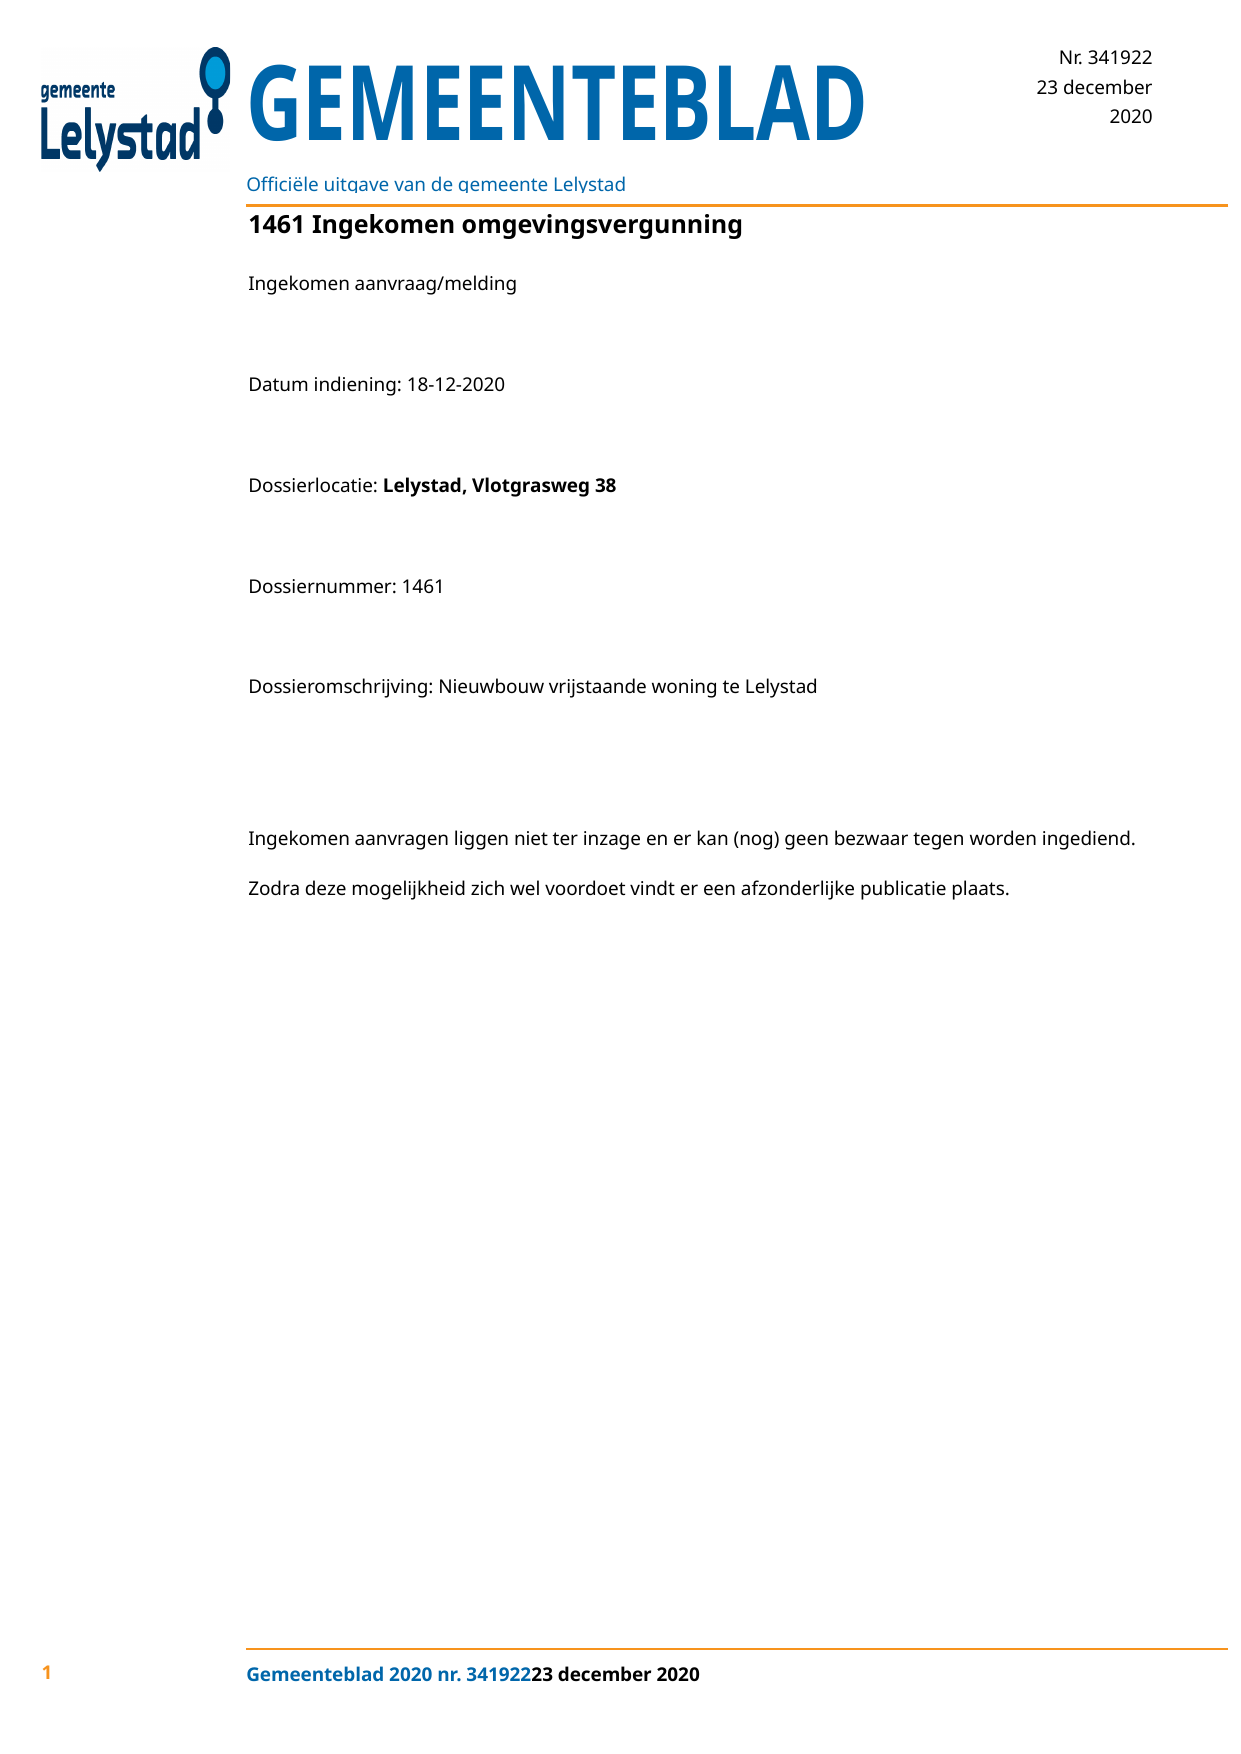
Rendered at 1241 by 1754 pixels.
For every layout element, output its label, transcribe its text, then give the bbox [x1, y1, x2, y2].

text Ingekomen aanvragen liggen niet ter inzage en er kan (nog) geen bezwaar tegen worden ingediend. [248, 825, 1152, 851]
text Dossierlocatie: Lelystad, Vlotgrasweg 38 [248, 472, 1152, 498]
text Dossiernummer: 1461 [248, 573, 1152, 598]
picture [41, 47, 231, 172]
text Dossieromschrijving: Nieuwbouw vrijstaande woning te Lelystad [248, 674, 1152, 699]
text Ingekomen aanvraag/melding [248, 270, 1152, 296]
text 1461 Ingekomen omgevingsvergunning [248, 207, 1152, 241]
text Zodra deze mogelijkheid zich wel voordoet vindt er een afzonderlijke publicatie plaats. [248, 875, 1152, 901]
text Datum indiening: 18-12-2020 [248, 371, 1152, 397]
